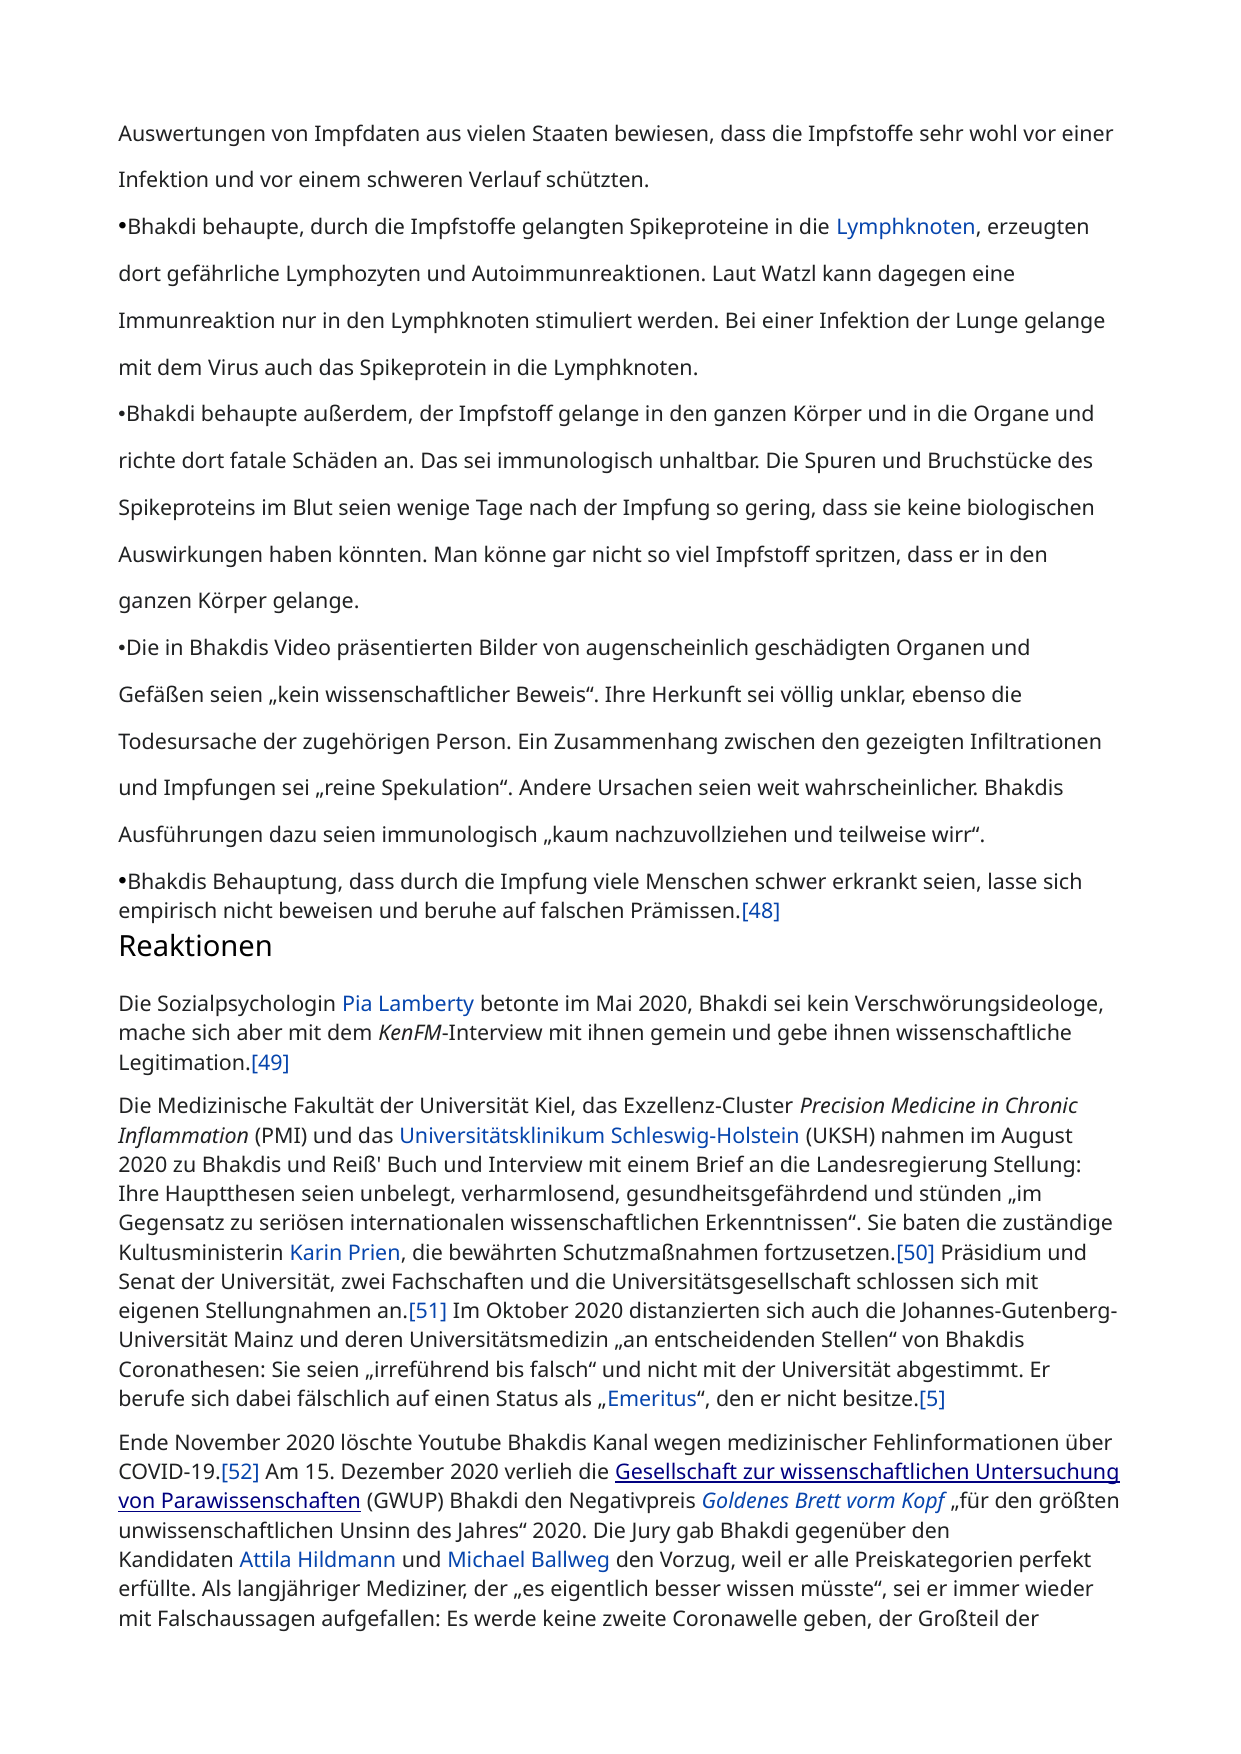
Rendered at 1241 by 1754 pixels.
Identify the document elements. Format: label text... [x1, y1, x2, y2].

text Die Sozialpsychologin Pia Lamberty betonte im Mai 2020, Bhakdi sei kein Verschwörungsideologe, mache sich aber mit dem KenFM-Interview mit ihnen gemein und gebe ihnen wissenschaftliche Legitimation.[49] [118, 988, 1122, 1076]
list Bhakdis Behauptung, dass durch die Impfung viele Menschen schwer erkrankt seien, lasse sich empirisch nicht beweisen und beruhe auf falschen Prämissen.[48] [118, 866, 1122, 925]
list Bhakdi behaupte außerdem, der Impfstoff gelange in den ganzen Körper und in die Organe und richte dort fatale Schäden an. Das sei immunologisch unhaltbar. Die Spuren und Bruchstücke des Spikeproteins im Blut seien wenige Tage nach der Impfung so gering, dass sie keine biologischen Auswirkungen haben könnten. Man könne gar nicht so viel Impfstoff spritzen, dass er in den ganzen Körper gelange. [118, 399, 1122, 615]
text Die Medizinische Fakultät der Universität Kiel, das Exzellenz-Cluster Precision Medicine in Chronic Inflammation (PMI) und das Universitätsklinikum Schleswig-Holstein (UKSH) nahmen im August 2020 zu Bhakdis und Reiß' Buch und Interview mit einem Brief an die Landesregierung Stellung: Ihre Hauptthesen seien unbelegt, verharmlosend, gesundheitsgefährdend und stünden „im Gegensatz zu seriösen internationalen wissenschaftlichen Erkenntnissen“. Sie baten die zuständige Kultusministerin Karin Prien, die bewährten Schutzmaßnahmen fortzusetzen.[50] Präsidium und Senat der Universität, zwei Fachschaften und die Universitätsgesellschaft schlossen sich mit eigenen Stellungnahmen an.[51] Im Oktober 2020 distanzierten sich auch die Johannes-Gutenberg-Universität Mainz und deren Universitätsmedizin „an entscheidenden Stellen“ von Bhakdis Coronathesen: Sie seien „irreführend bis falsch“ und nicht mit der Universität abgestimmt. Er berufe sich dabei fälschlich auf einen Status als „Emeritus“, den er nicht besitze.[5] [118, 1091, 1122, 1413]
list Bhakdi behaupte, durch die Impfstoffe gelangten Spikeproteine in die Lymphknoten, erzeugten dort gefährliche Lymphozyten und Autoimmunreaktionen. Laut Watzl kann dagegen eine Immunreaktion nur in den Lymphknoten stimuliert werden. Bei einer Infektion der Lunge gelange mit dem Virus auch das Spikeprotein in die Lymphknoten. [118, 212, 1122, 381]
subtitle Reaktionen [118, 925, 1122, 965]
text Ende November 2020 löschte Youtube Bhakdis Kanal wegen medizinischer Fehlinformationen über COVID-19.[52] Am 15. Dezember 2020 verlieh die Gesellschaft zur wissenschaftlichen Untersuchung von Parawissenschaften (GWUP) Bhakdi den Negativpreis Goldenes Brett vorm Kopf „für den größten unwissenschaftlichen Unsinn des Jahres“ 2020. Die Jury gab Bhakdi gegenüber den Kandidaten Attila Hildmann und Michael Ballweg den Vorzug, weil er alle Preiskategorien perfekt erfüllte. Als langjähriger Mediziner, der „es eigentlich besser wissen müsste“, sei er immer wieder mit Falschaussagen aufgefallen: Es werde keine zweite Coronawelle geben, der Großteil der [118, 1427, 1122, 1632]
list Auswertungen von Impfdaten aus vielen Staaten bewiesen, dass die Impfstoffe sehr wohl vor einer Infektion und vor einem schweren Verlauf schützten. [118, 118, 1122, 194]
list Die in Bhakdis Video präsentierten Bilder von augenscheinlich geschädigten Organen und Gefäßen seien „kein wissenschaftlicher Beweis“. Ihre Herkunft sei völlig unklar, ebenso die Todesursache der zugehörigen Person. Ein Zusammenhang zwischen den gezeigten Infiltrationen und Impfungen sei „reine Spekulation“. Andere Ursachen seien weit wahrscheinlicher. Bhakdis Ausführungen dazu seien immunologisch „kaum nachzuvollziehen und teilweise wirr“. [118, 633, 1122, 849]
